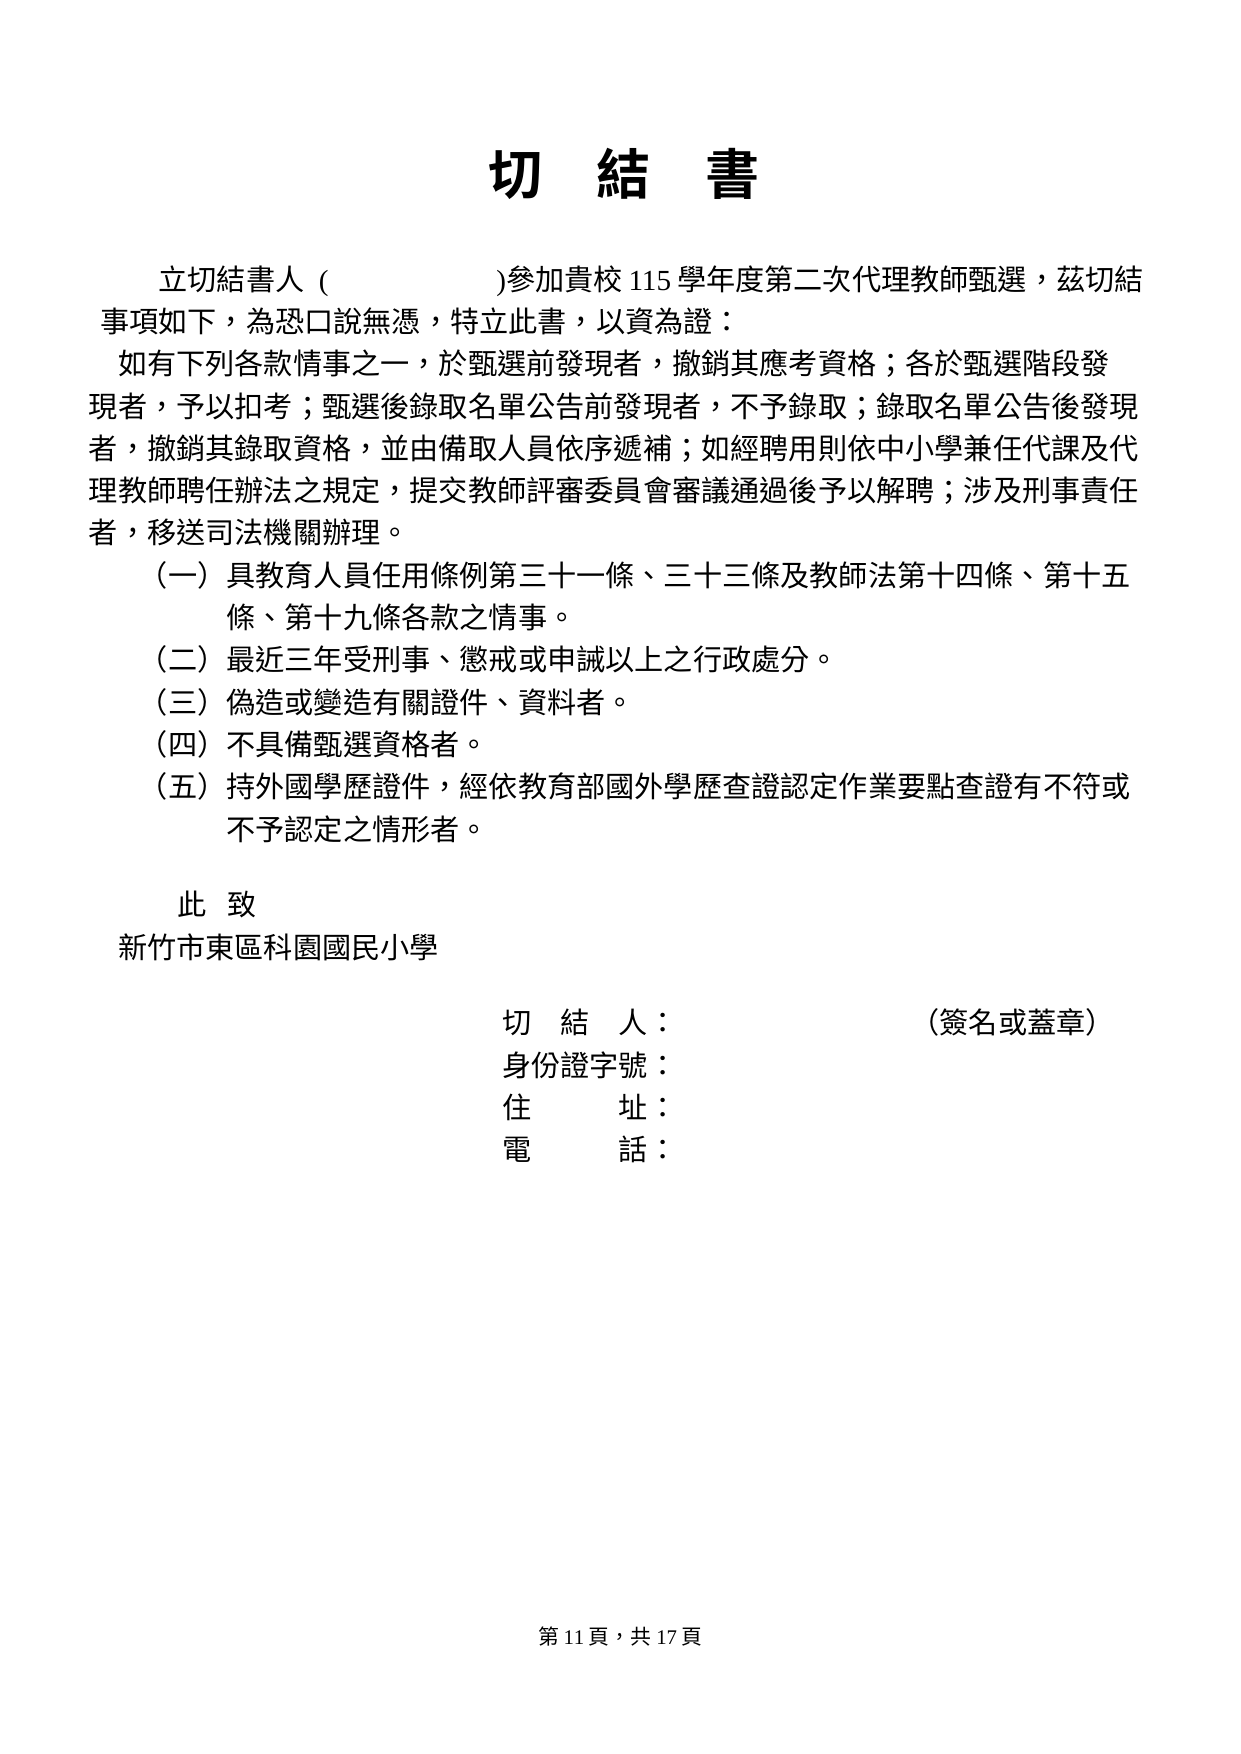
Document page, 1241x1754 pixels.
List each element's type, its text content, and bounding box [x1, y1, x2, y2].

subtitle 身份證字號： [502, 1042, 1152, 1084]
subtitle （四）不具備甄選資格者。 [139, 721, 1152, 764]
subtitle 如有下列各款情事之一，於甄選前發現者，撤銷其應考資格；各於甄選階段發 [89, 341, 1152, 383]
text 切 結 書 [89, 98, 1152, 223]
subtitle 立切結書人 ( )參加貴校115學年度第二次代理教師甄選，茲切結事項如下，為恐口說無憑，特立此書，以資為證： [100, 256, 1152, 341]
subtitle 電 話： [502, 1127, 1152, 1169]
subtitle 切 結 人： （簽名或蓋章） [502, 1000, 1152, 1042]
subtitle （二）最近三年受刑事、懲戒或申誡以上之行政處分。 [139, 637, 1152, 679]
subtitle 現者，予以扣考；甄選後錄取名單公告前發現者，不予錄取；錄取名單公告後發現 [89, 383, 1152, 425]
subtitle 理教師聘任辦法之規定，提交教師評審委員會審議通過後予以解聘；涉及刑事責任 [89, 468, 1152, 510]
subtitle （三）偽造或變造有關證件、資料者。 [139, 679, 1152, 721]
subtitle （一）具教育人員任用條例第三十一條、三十三條及教師法第十四條、第十五條、第十九條各款之情事。 [139, 552, 1152, 637]
subtitle 者，撤銷其錄取資格，並由備取人員依序遞補；如經聘用則依中小學兼任代課及代 [89, 425, 1152, 468]
subtitle 者，移送司法機關辦理。 [89, 510, 1152, 552]
subtitle 此致 [177, 882, 1152, 924]
subtitle 新竹市東區科園國民小學 [89, 924, 1152, 966]
subtitle 住 址： [502, 1084, 1152, 1127]
subtitle （五）持外國學歷證件，經依教育部國外學歷查證認定作業要點查證有不符或不予認定之情形者。 [139, 764, 1152, 848]
